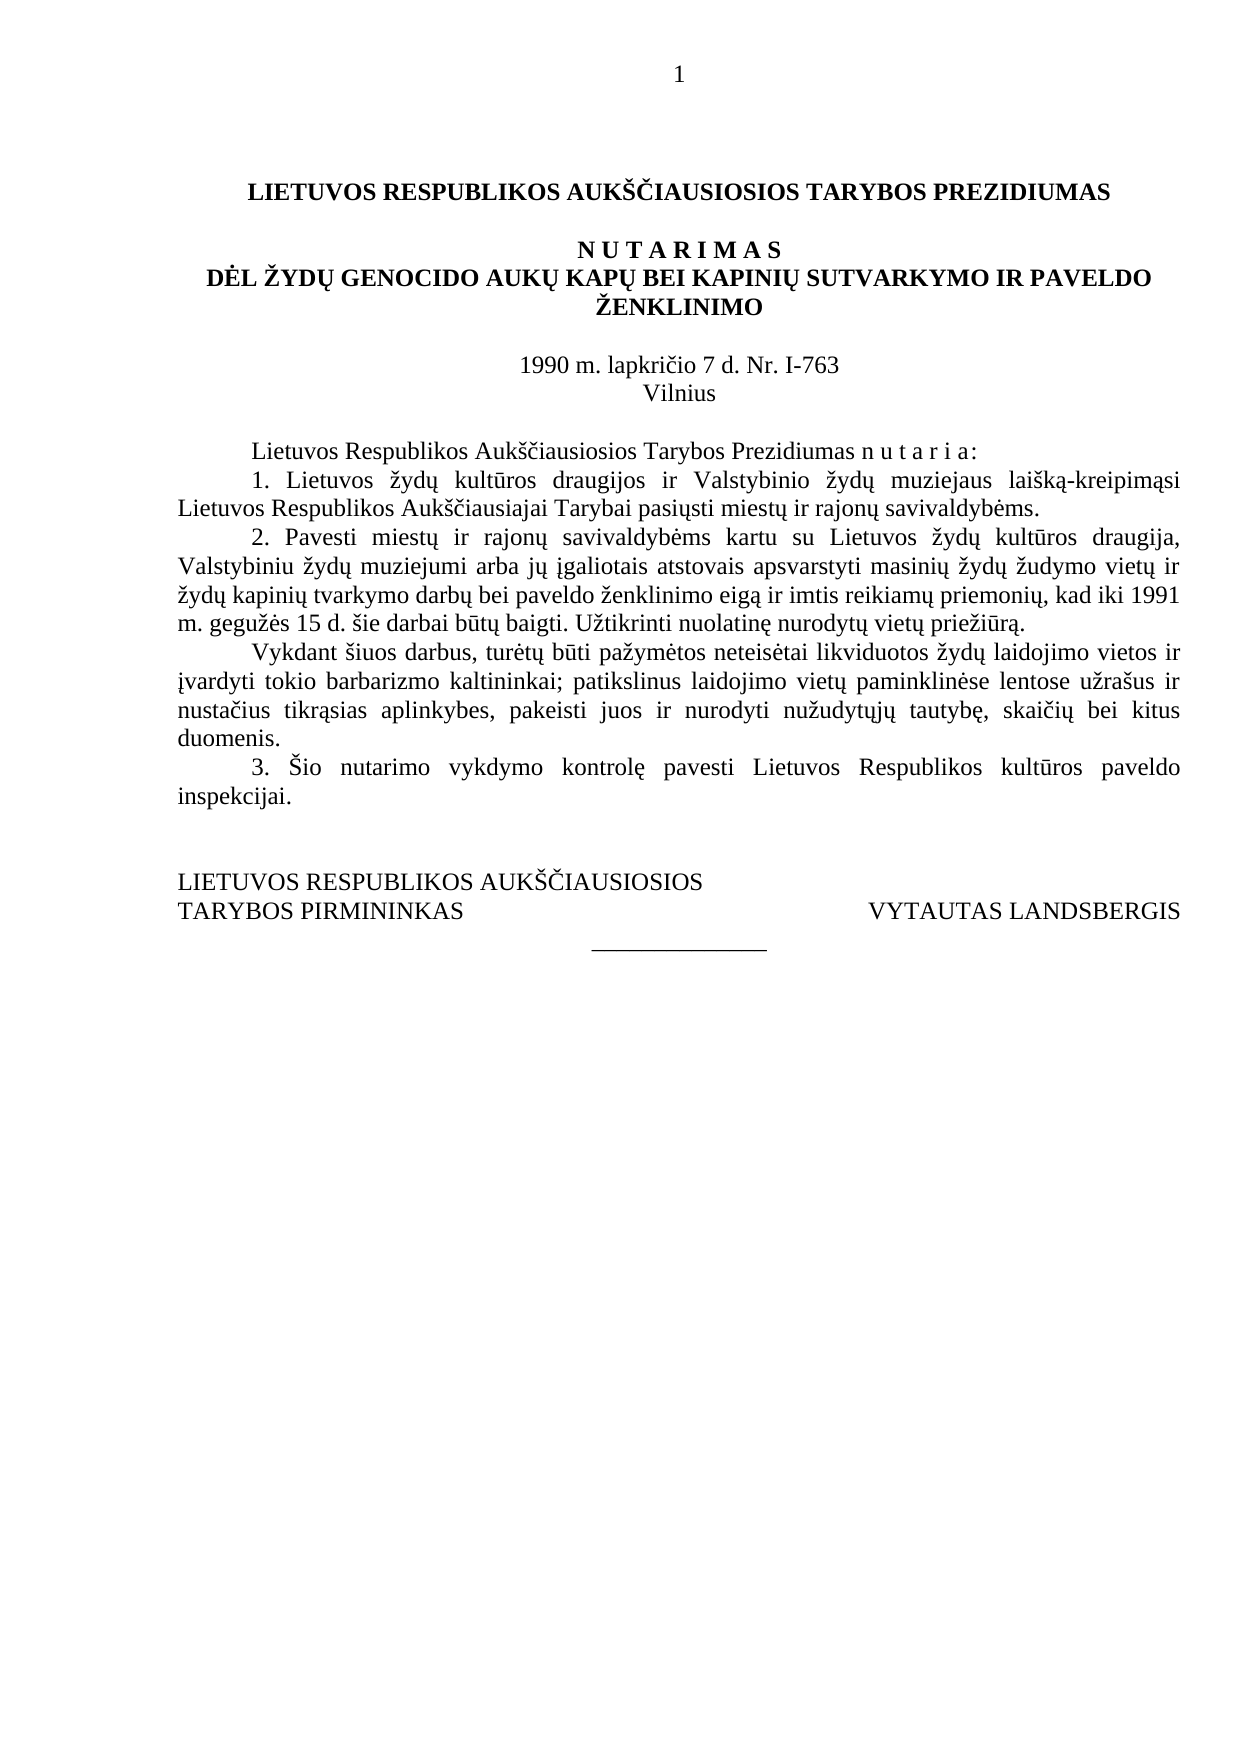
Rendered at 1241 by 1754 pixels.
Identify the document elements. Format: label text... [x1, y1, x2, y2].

text ______________ [177, 925, 1181, 953]
text LIETUVOS RESPUBLIKOS AUKŠČIAUSIOSIOS TARYBOS PREZIDIUMAS [177, 177, 1181, 206]
text 3. Šio nutarimo vykdymo kontrolę pavesti Lietuvos Respublikos kultūros paveldo inspekcijai. [177, 752, 1181, 810]
text 1. Lietuvos žydų kultūros draugijos ir Valstybinio žydų muziejaus laišką-kreipimąsi Lietuvos Respublikos Aukščiausiajai Tarybai pasiųsti miestų ir rajonų savivaldybėms. [177, 465, 1181, 522]
text 2. Pavesti miestų ir rajonų savivaldybėms kartu su Lietuvos žydų kultūros draugija, Valstybiniu žydų muziejumi arba jų įgaliotais atstovais apsvarstyti masinių žydų žudymo vietų ir žydų kapinių tvarkymo darbų bei paveldo ženklinimo eigą ir imtis reikiamų priemonių, kad iki 1991 m. gegužės 15 d. šie darbai būtų baigti. Užtikrinti nuolatinę nurodytų vietų priežiūrą. [177, 522, 1181, 637]
text Vykdant šiuos darbus, turėtų būti pažymėtos neteisėtai likviduotos žydų laidojimo vietos ir įvardyti tokio barbarizmo kaltininkai; patikslinus laidojimo vietų paminklinėse lentose užrašus ir nustačius tikrąsias aplinkybes, pakeisti juos ir nurodyti nužudytųjų tautybę, skaičių bei kitus duomenis. [177, 637, 1181, 752]
text Lietuvos Respublikos Aukščiausiosios Tarybos Prezidiumas nutaria: [177, 436, 1181, 465]
text 1990 m. lapkričio 7 d. Nr. I-763 [177, 350, 1181, 378]
text DĖL ŽYDŲ GENOCIDO AUKŲ KAPŲ BEI KAPINIŲ SUTVARKYMO IR PAVELDO ŽENKLINIMO [177, 263, 1181, 321]
text Vilnius [177, 378, 1181, 407]
text N U T A R I M A S [177, 235, 1181, 263]
text TARYBOS PIRMININKAS VYTAUTAS LANDSBERGIS [177, 896, 1181, 925]
text LIETUVOS RESPUBLIKOS AUKŠČIAUSIOSIOS [177, 867, 1181, 896]
